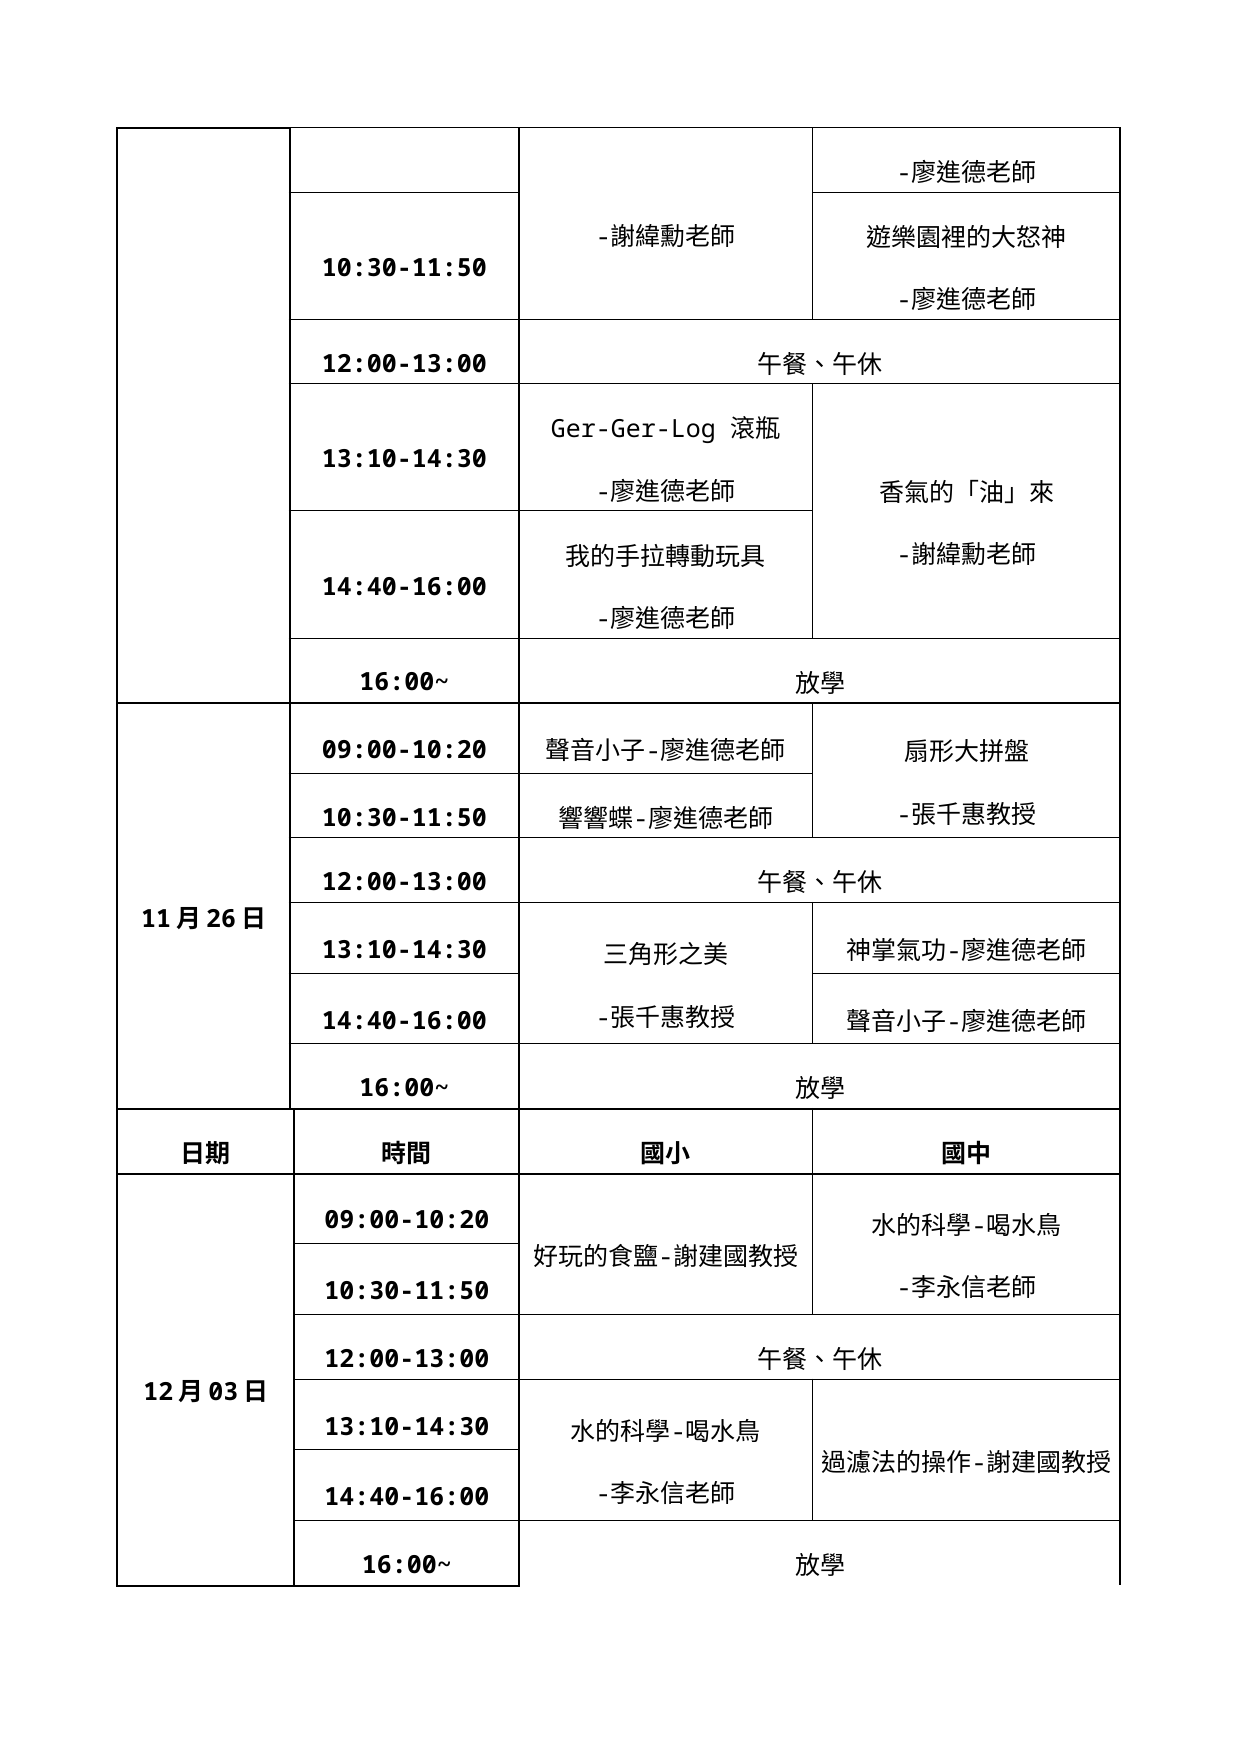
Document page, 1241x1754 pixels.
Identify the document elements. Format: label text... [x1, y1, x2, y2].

table_cell 聲音小子-廖進德老師 [813, 974, 1119, 1043]
table_cell 放學 [520, 1521, 1119, 1584]
table_cell [1121, 1243, 1240, 1314]
table_cell 時間 [295, 1110, 518, 1172]
table_cell [1121, 383, 1240, 510]
table_cell 10:30-11:50 [291, 774, 518, 837]
table_cell 響響蝶-廖進德老師 [520, 774, 812, 837]
table_cell 午餐、午休 [520, 1315, 1119, 1378]
table_cell 三角形之美 -張千惠教授 [520, 903, 812, 1043]
table_cell [1121, 1449, 1240, 1520]
table_cell Ger-Ger-Log 滾瓶 -廖進德老師 [520, 384, 812, 510]
table_cell [118, 129, 289, 702]
table_cell [1121, 510, 1240, 637]
table_cell 12:00-13:00 [291, 320, 518, 383]
table_cell 12月03日 [118, 1175, 293, 1584]
table_cell 神掌氣功-廖進德老師 [813, 903, 1119, 973]
table_cell 11月26日 [118, 704, 289, 1108]
table_cell 16:00~ [291, 1044, 518, 1108]
table_cell 遊樂園裡的大怒神 -廖進德老師 [813, 193, 1119, 319]
table_cell 13:10-14:30 [291, 384, 518, 510]
table_cell [1121, 902, 1240, 973]
table_cell [1121, 773, 1240, 837]
table_cell 香氣的「油」來 -謝緯勳老師 [813, 384, 1119, 637]
table_cell [1121, 837, 1240, 902]
table_cell 國中 [813, 1110, 1119, 1172]
table_cell 水的科學-喝水鳥 -李永信老師 [520, 1380, 812, 1520]
table_cell [1121, 1043, 1240, 1108]
table_cell [1121, 1173, 1240, 1243]
table_cell 過濾法的操作-謝建國教授 [813, 1380, 1119, 1520]
table_cell 12:00-13:00 [291, 838, 518, 902]
table_cell [1121, 1379, 1240, 1449]
table_cell [291, 128, 518, 192]
table_cell 10:30-11:50 [291, 193, 518, 319]
table_cell 14:40-16:00 [295, 1450, 518, 1520]
table_cell 13:10-14:30 [291, 903, 518, 973]
table_cell 10:30-11:50 [295, 1244, 518, 1314]
table_cell [1121, 702, 1240, 773]
table_cell 國小 [520, 1110, 812, 1172]
table_cell 13:10-14:30 [295, 1380, 518, 1449]
table_cell [1121, 1108, 1240, 1172]
table_cell 日期 [118, 1110, 293, 1172]
table_cell 14:40-16:00 [291, 511, 518, 637]
table_cell 午餐、午休 [520, 320, 1119, 383]
table_cell [1121, 319, 1240, 383]
table_cell -謝緯勳老師 [520, 128, 812, 319]
table_cell [1121, 638, 1240, 702]
table_cell 09:00-10:20 [295, 1175, 518, 1243]
table_cell [1121, 192, 1240, 319]
table_cell 午餐、午休 [520, 838, 1119, 902]
table_cell [1121, 973, 1240, 1043]
table_cell -廖進德老師 [813, 128, 1119, 192]
table_cell 水的科學-喝水鳥 -李永信老師 [813, 1175, 1119, 1314]
table_cell [1121, 1314, 1240, 1378]
table_cell 我的手拉轉動玩具 -廖進德老師 [520, 511, 812, 637]
table_cell 14:40-16:00 [291, 974, 518, 1043]
table_cell [1121, 127, 1240, 192]
table_cell 16:00~ [295, 1521, 518, 1584]
table_cell 扇形大拼盤 -張千惠教授 [813, 704, 1119, 837]
table_cell 放學 [520, 639, 1119, 702]
table_cell [1121, 1520, 1240, 1584]
table_cell 好玩的食鹽-謝建國教授 [520, 1175, 812, 1314]
table_cell 聲音小子-廖進德老師 [520, 704, 812, 773]
table_cell 16:00~ [291, 639, 518, 702]
table_cell 12:00-13:00 [295, 1315, 518, 1378]
table_cell 09:00-10:20 [291, 704, 518, 773]
table_cell 放學 [520, 1044, 1119, 1108]
